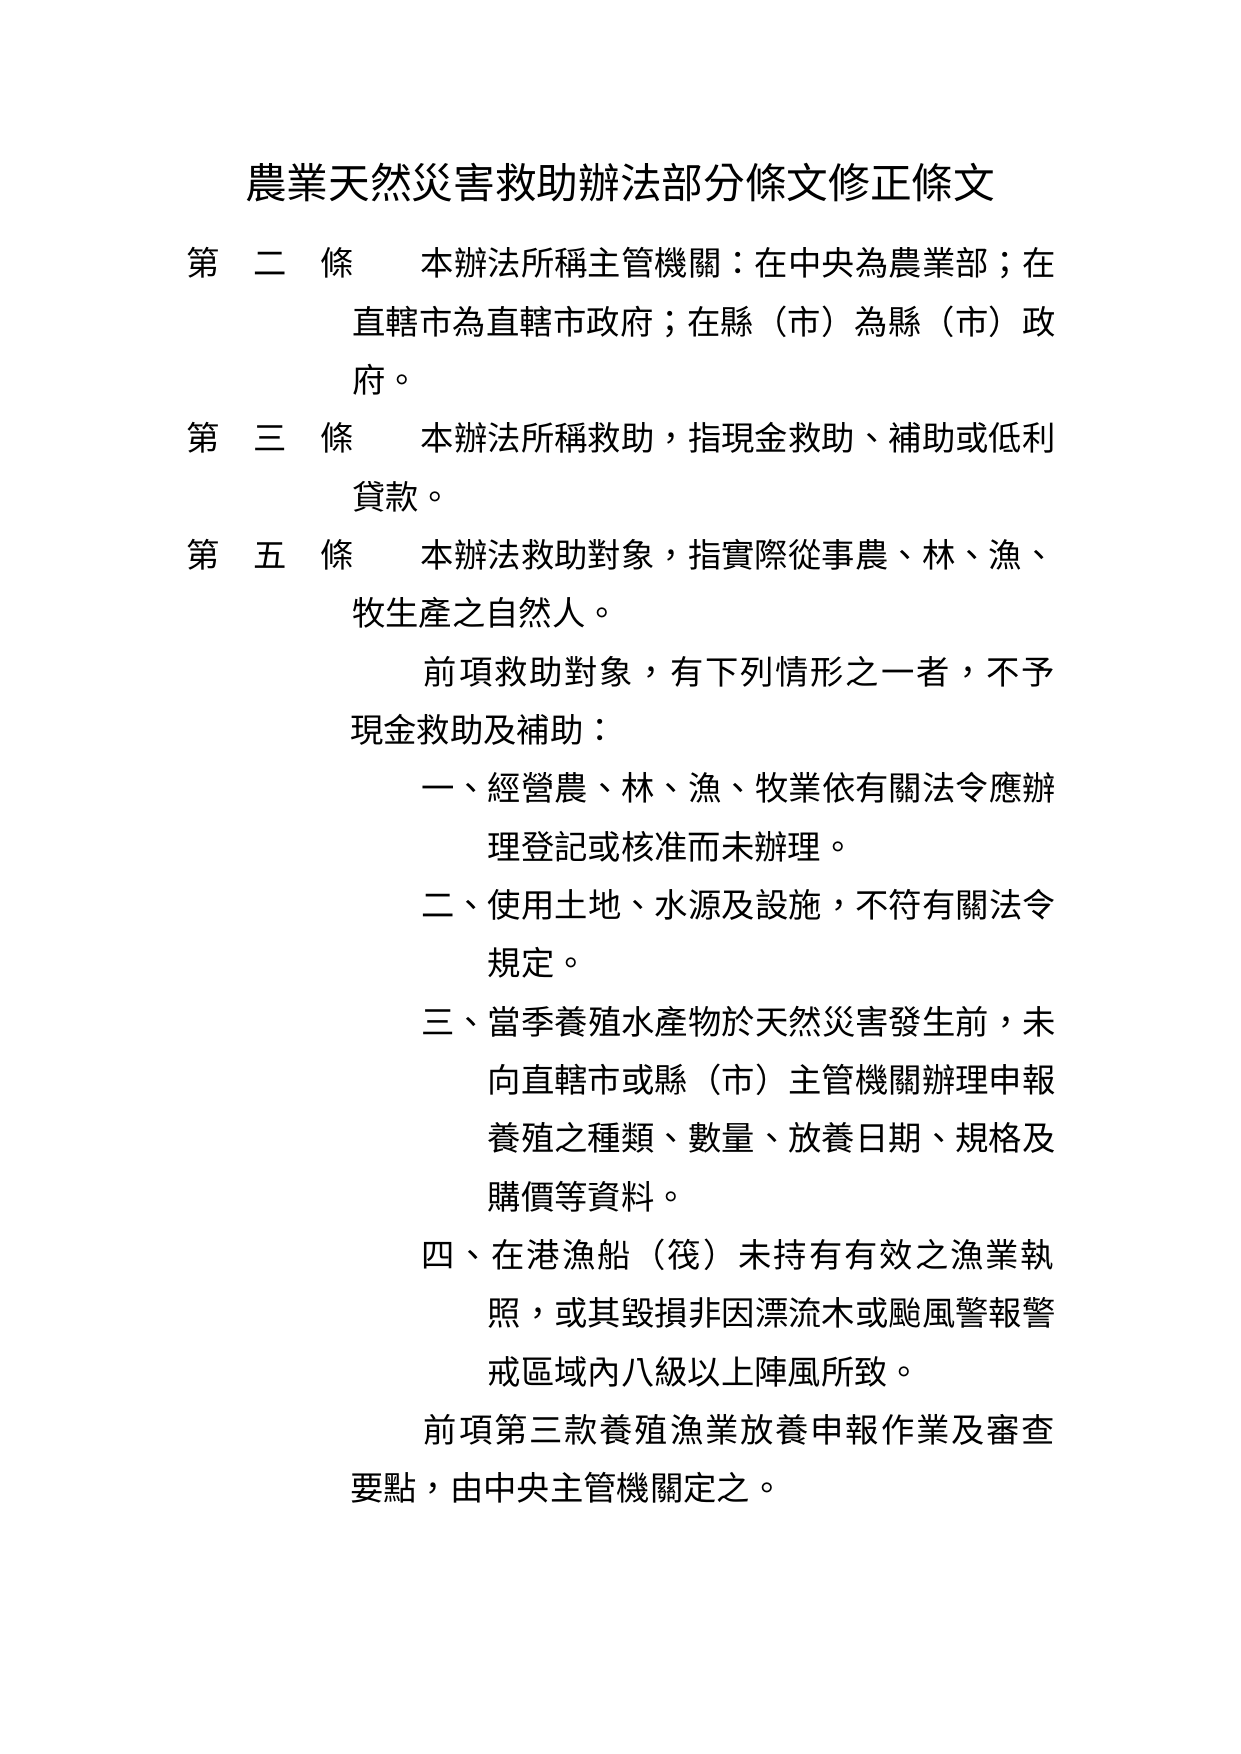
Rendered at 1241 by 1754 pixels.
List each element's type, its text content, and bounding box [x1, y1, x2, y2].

text 前項救助對象，有下列情形之一者，不予現金救助及補助： [350, 637, 1056, 754]
text 二、使用土地、水源及設施，不符有關法令規定。 [421, 871, 1056, 987]
text 第 三 條 本辦法所稱救助，指現金救助、補助或低利貸款。 [186, 404, 1056, 521]
text 第 五 條 本辦法救助對象，指實際從事農、林、漁、牧生產之自然人。 [186, 521, 1056, 637]
text 三、當季養殖水產物於天然災害發生前，未向直轄市或縣（市）主管機關辦理申報養殖之種類、數量、放養日期、規格及購價等資料。 [421, 987, 1056, 1221]
text 前項第三款養殖漁業放養申報作業及審查要點，由中央主管機關定之。 [350, 1396, 1056, 1512]
text 四、在港漁船（筏）未持有有效之漁業執照，或其毀損非因漂流木或颱風警報警戒區域內八級以上陣風所致。 [421, 1221, 1056, 1396]
text 一、經營農、林、漁、牧業依有關法令應辦理登記或核准而未辦理。 [421, 754, 1056, 871]
text 農業天然災害救助辦法部分條文修正條文 [187, 150, 1052, 210]
text 第 二 條 本辦法所稱主管機關：在中央為農業部；在直轄市為直轄市政府；在縣（市）為縣（市）政府。 [186, 229, 1056, 404]
